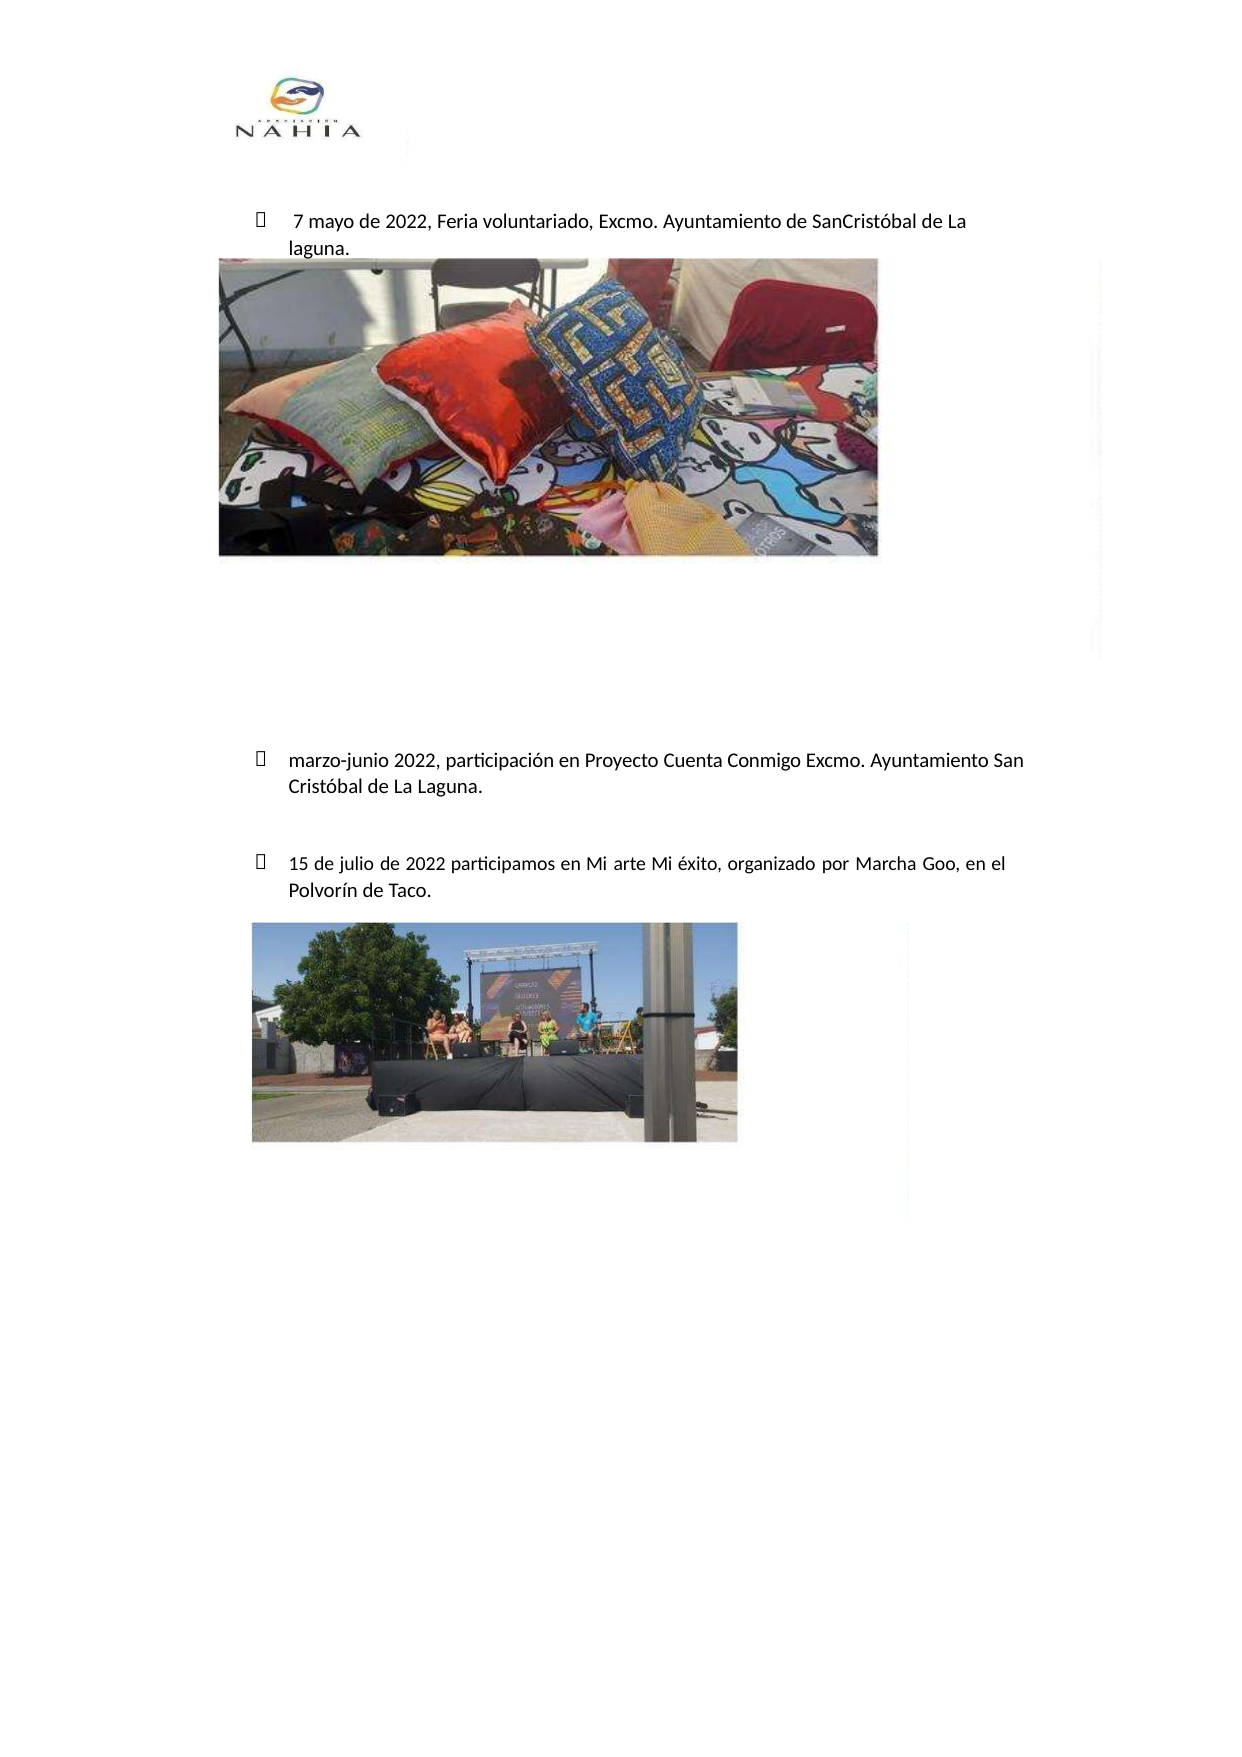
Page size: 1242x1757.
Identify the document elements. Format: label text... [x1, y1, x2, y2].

text  [254, 850, 288, 875]
text  [254, 208, 288, 233]
text 7 mayo de 2022, Feria voluntariado, Excmo. Ayuntamiento de SanCristóbal de La [293, 208, 986, 234]
text Cristóbal de La Laguna. [288, 773, 1047, 798]
text 15 de julio de 2022 participamos en Mi arte Mi éxito, organizado por Marcha Goo, en el [288, 851, 1031, 876]
text laguna. [288, 236, 986, 261]
text marzo-junio 2022, participación en Proyecto Cuenta Conmigo Excmo. Ayuntamiento San [288, 747, 1047, 773]
text  [254, 747, 288, 771]
text Polvorín de Taco. [288, 877, 1031, 903]
